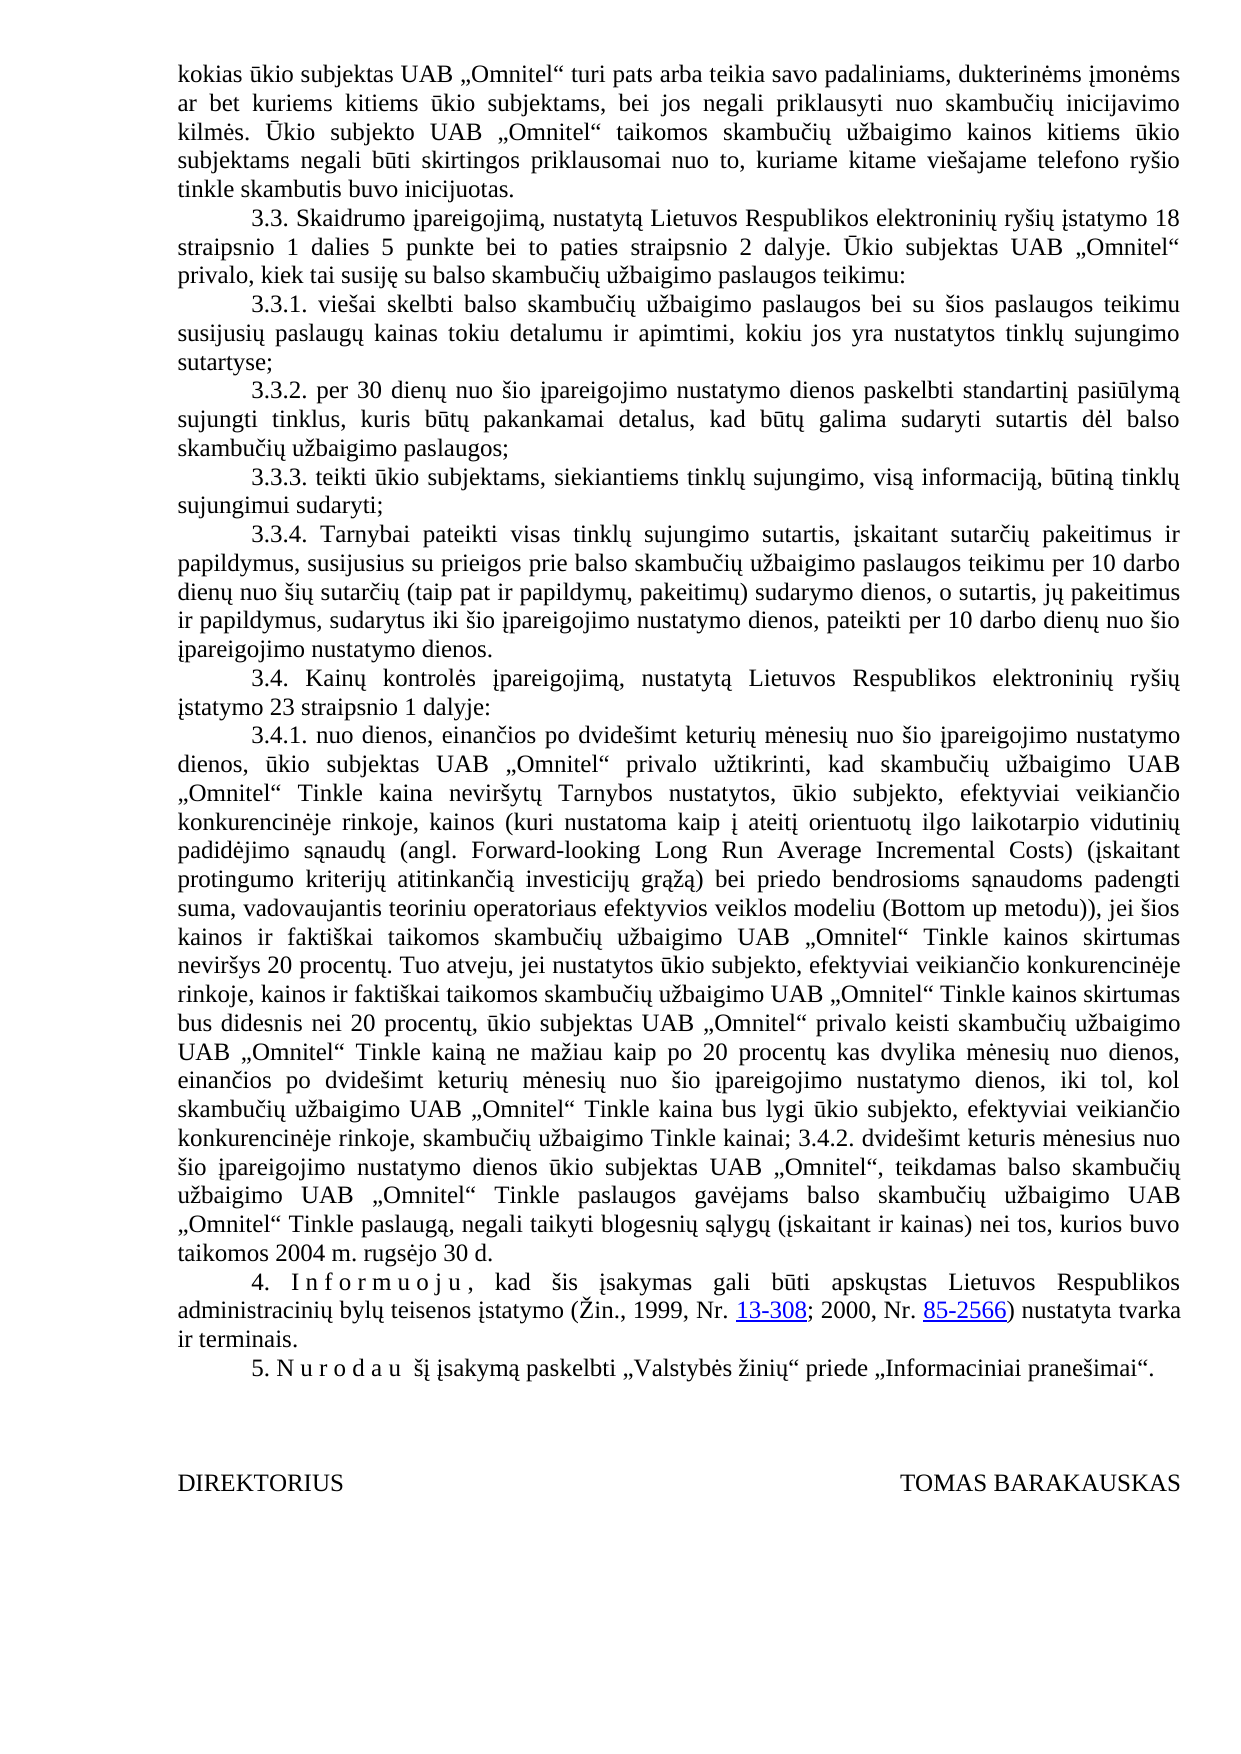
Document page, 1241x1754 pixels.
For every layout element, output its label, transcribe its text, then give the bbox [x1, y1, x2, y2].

text 3.4.1. nuo dienos, einančios po dvidešimt keturių mėnesių nuo šio įpareigojimo nustatymo dienos, ūkio subjektas UAB „Omnitel“ privalo užtikrinti, kad skambučių užbaigimo UAB „Omnitel“ Tinkle kaina neviršytų Tarnybos nustatytos, ūkio subjekto, efektyviai veikiančio konkurencinėje rinkoje, kainos (kuri nustatoma kaip į ateitį orientuotų ilgo laikotarpio vidutinių padidėjimo sąnaudų (angl. Forward-looking Long Run Average Incremental Costs) (įskaitant protingumo kriterijų atitinkančią investicijų grąžą) bei priedo bendrosioms sąnaudoms padengti suma, vadovaujantis teoriniu operatoriaus efektyvios veiklos modeliu (Bottom up metodu)), jei šios kainos ir faktiškai taikomos skambučių užbaigimo UAB „Omnitel“ Tinkle kainos skirtumas neviršys 20 procentų. Tuo atveju, jei nustatytos ūkio subjekto, efektyviai veikiančio konkurencinėje rinkoje, kainos ir faktiškai taikomos skambučių užbaigimo UAB „Omnitel“ Tinkle kainos skirtumas bus didesnis nei 20 procentų, ūkio subjektas UAB „Omnitel“ privalo keisti skambučių užbaigimo UAB „Omnitel“ Tinkle kainą ne mažiau kaip po 20 procentų kas dvylika mėnesių nuo dienos, einančios po dvidešimt keturių mėnesių nuo šio įpareigojimo nustatymo dienos, iki tol, kol skambučių užbaigimo UAB „Omnitel“ Tinkle kaina bus lygi ūkio subjekto, efektyviai veikiančio konkurencinėje rinkoje, skambučių užbaigimo Tinkle kainai; 3.4.2. dvidešimt keturis mėnesius nuo šio įpareigojimo nustatymo dienos ūkio subjektas UAB „Omnitel“, teikdamas balso skambučių užbaigimo UAB „Omnitel“ Tinkle paslaugos gavėjams balso skambučių užbaigimo UAB „Omnitel“ Tinkle paslaugą, negali taikyti blogesnių sąlygų (įskaitant ir kainas) nei tos, kurios buvo taikomos 2004 m. rugsėjo 30 d. [177, 720, 1181, 1267]
text 5. Nurodau šį įsakymą paskelbti „Valstybės žinių“ priede „Informaciniai pranešimai“. [177, 1353, 1181, 1382]
text kokias ūkio subjektas UAB „Omnitel“ turi pats arba teikia savo padaliniams, dukterinėms įmonėms ar bet kuriems kitiems ūkio subjektams, bei jos negali priklausyti nuo skambučių inicijavimo kilmės. Ūkio subjekto UAB „Omnitel“ taikomos skambučių užbaigimo kainos kitiems ūkio subjektams negali būti skirtingos priklausomai nuo to, kuriame kitame viešajame telefono ryšio tinkle skambutis buvo inicijuotas. [177, 59, 1181, 203]
text 3.3.3. teikti ūkio subjektams, siekiantiems tinklų sujungimo, visą informaciją, būtiną tinklų sujungimui sudaryti; [177, 462, 1181, 519]
text 3.3.2. per 30 dienų nuo šio įpareigojimo nustatymo dienos paskelbti standartinį pasiūlymą sujungti tinklus, kuris būtų pakankamai detalus, kad būtų galima sudaryti sutartis dėl balso skambučių užbaigimo paslaugos; [177, 375, 1181, 462]
text DIREKTORIUS TOMAS BARAKAUSKAS [177, 1468, 1181, 1497]
text 3.3.1. viešai skelbti balso skambučių užbaigimo paslaugos bei su šios paslaugos teikimu susijusių paslaugų kainas tokiu detalumu ir apimtimi, kokiu jos yra nustatytos tinklų sujungimo sutartyse; [177, 289, 1181, 375]
text 3.3. Skaidrumo įpareigojimą, nustatytą Lietuvos Respublikos elektroninių ryšių įstatymo 18 straipsnio 1 dalies 5 punkte bei to paties straipsnio 2 dalyje. Ūkio subjektas UAB „Omnitel“ privalo, kiek tai susiję su balso skambučių užbaigimo paslaugos teikimu: [177, 203, 1181, 289]
text 3.4. Kainų kontrolės įpareigojimą, nustatytą Lietuvos Respublikos elektroninių ryšių įstatymo 23 straipsnio 1 dalyje: [177, 663, 1181, 720]
text 4. Informuoju, kad šis įsakymas gali būti apskųstas Lietuvos Respublikos administracinių bylų teisenos įstatymo (Žin., 1999, Nr. 13-308; 2000, Nr. 85-2566) nustatyta tvarka ir terminais. [177, 1267, 1181, 1353]
text 3.3.4. Tarnybai pateikti visas tinklų sujungimo sutartis, įskaitant sutarčių pakeitimus ir papildymus, susijusius su prieigos prie balso skambučių užbaigimo paslaugos teikimu per 10 darbo dienų nuo šių sutarčių (taip pat ir papildymų, pakeitimų) sudarymo dienos, o sutartis, jų pakeitimus ir papildymus, sudarytus iki šio įpareigojimo nustatymo dienos, pateikti per 10 darbo dienų nuo šio įpareigojimo nustatymo dienos. [177, 519, 1181, 663]
